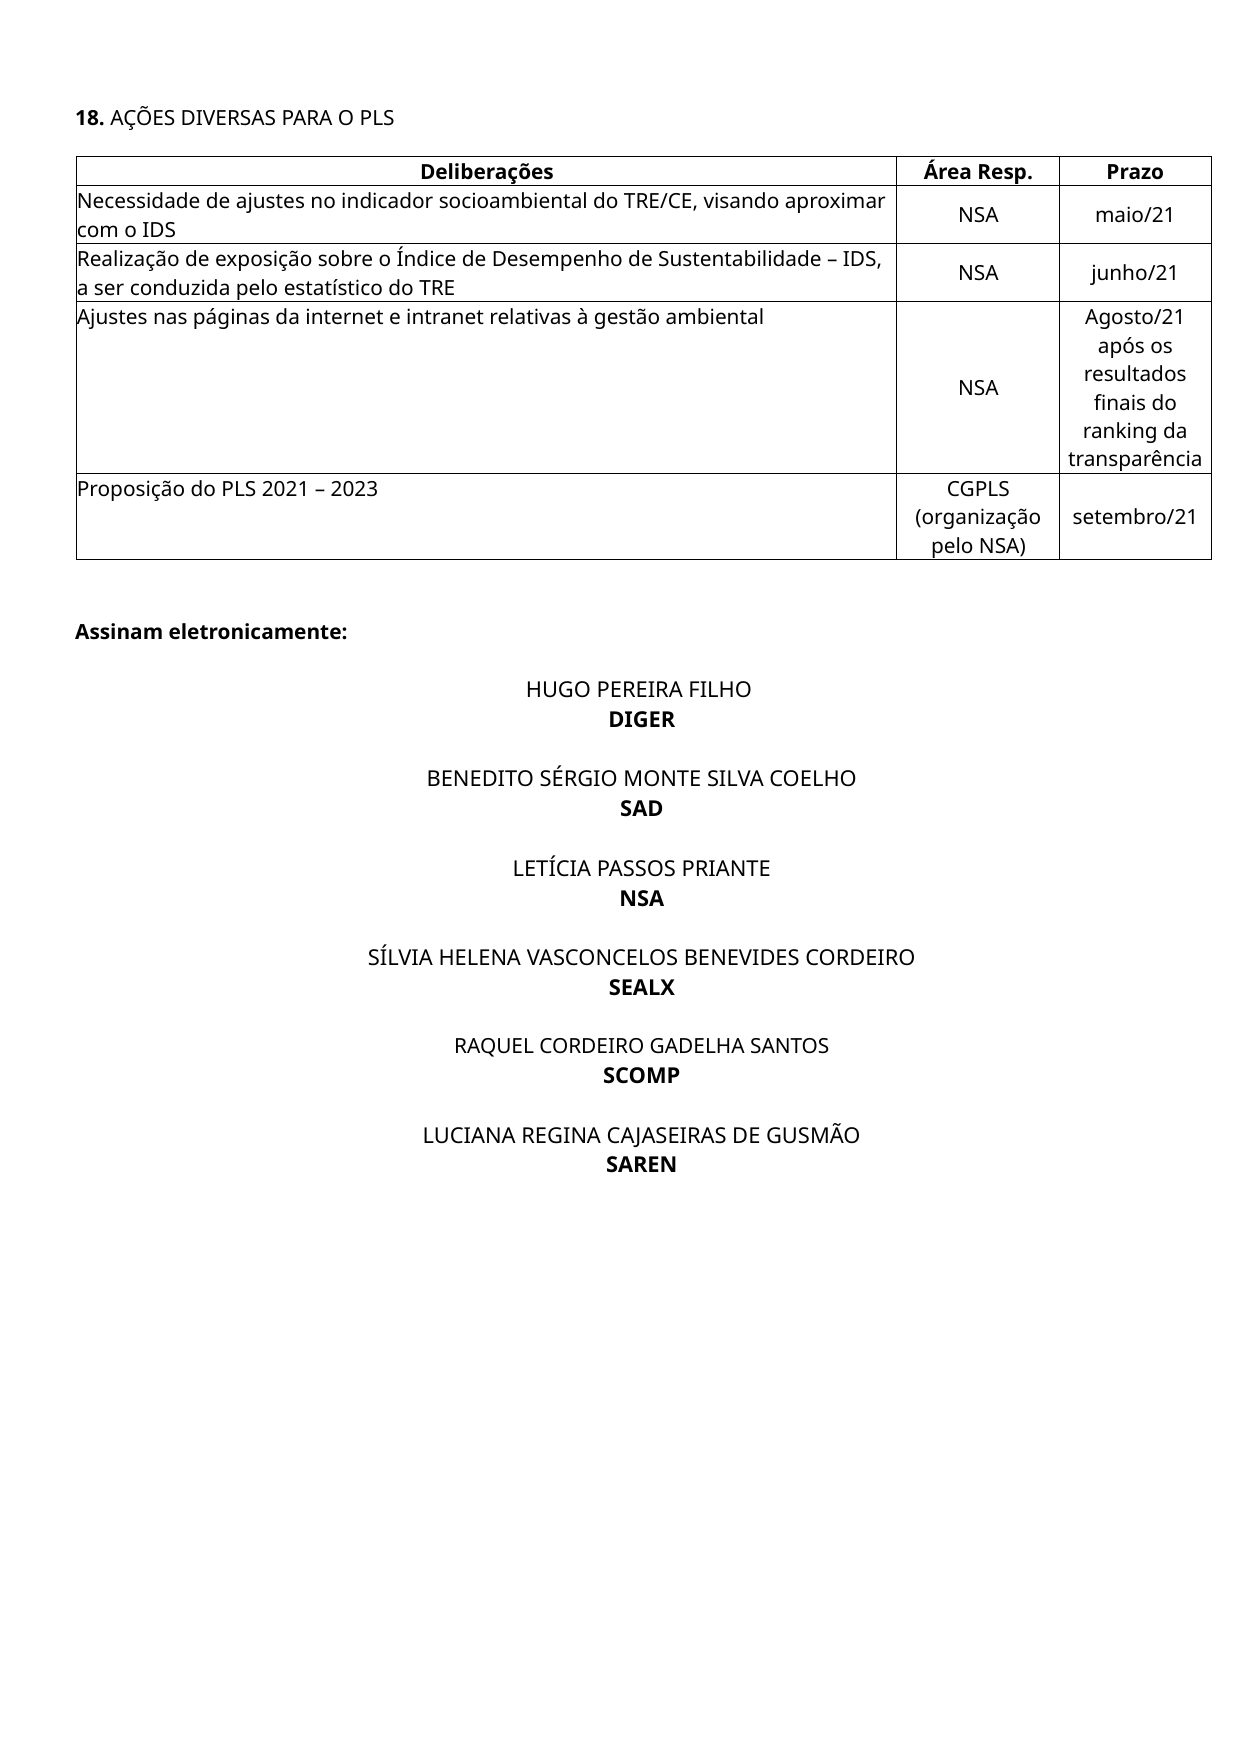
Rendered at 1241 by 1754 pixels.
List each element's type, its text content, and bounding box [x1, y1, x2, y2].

text Assinam eletronicamente: [75, 617, 1165, 646]
table_cell Proposição do PLS 2021 – 2023 [77, 474, 896, 559]
table_header Prazo [1060, 157, 1211, 185]
table_cell CGPLS (organização pelo NSA) [897, 474, 1059, 559]
table_cell Necessidade de ajustes no indicador socioambiental do TRE/CE, visando aproximar com o IDS [77, 186, 896, 243]
table_header Deliberações [77, 157, 896, 185]
table_cell LUCIANA REGINA CAJASEIRAS DE GUSMÃO SAREN [86, 1120, 1197, 1209]
table_cell maio/21 [1060, 186, 1211, 243]
table_cell NSA [897, 244, 1059, 301]
table_cell junho/21 [1060, 244, 1211, 301]
table_cell Agosto/21 após os resultados finais do ranking da transparência [1060, 302, 1211, 473]
table_cell LETÍCIA PASSOS PRIANTE NSA [86, 853, 1197, 942]
table_cell NSA [897, 186, 1059, 243]
table_header HUGO PEREIRA FILHO DIGER [86, 674, 1197, 763]
table_cell Realização de exposição sobre o Índice de Desempenho de Sustentabilidade – IDS, a ser conduzida pelo estatístico do TRE [77, 244, 896, 301]
table_cell Ajustes nas páginas da internet e intranet relativas à gestão ambiental [77, 302, 896, 473]
table_cell RAQUEL CORDEIRO GADELHA SANTOS SCOMP [86, 1032, 1197, 1119]
table_cell BENEDITO SÉRGIO MONTE SILVA COELHO SAD [86, 764, 1197, 853]
table_cell NSA [897, 302, 1059, 473]
text 18. AÇÕES DIVERSAS PARA O PLS [75, 103, 1165, 132]
table_header Área Resp. [897, 157, 1059, 185]
table_cell setembro/21 [1060, 474, 1211, 559]
table_cell SÍLVIA HELENA VASCONCELOS BENEVIDES CORDEIRO SEALX [86, 942, 1197, 1032]
